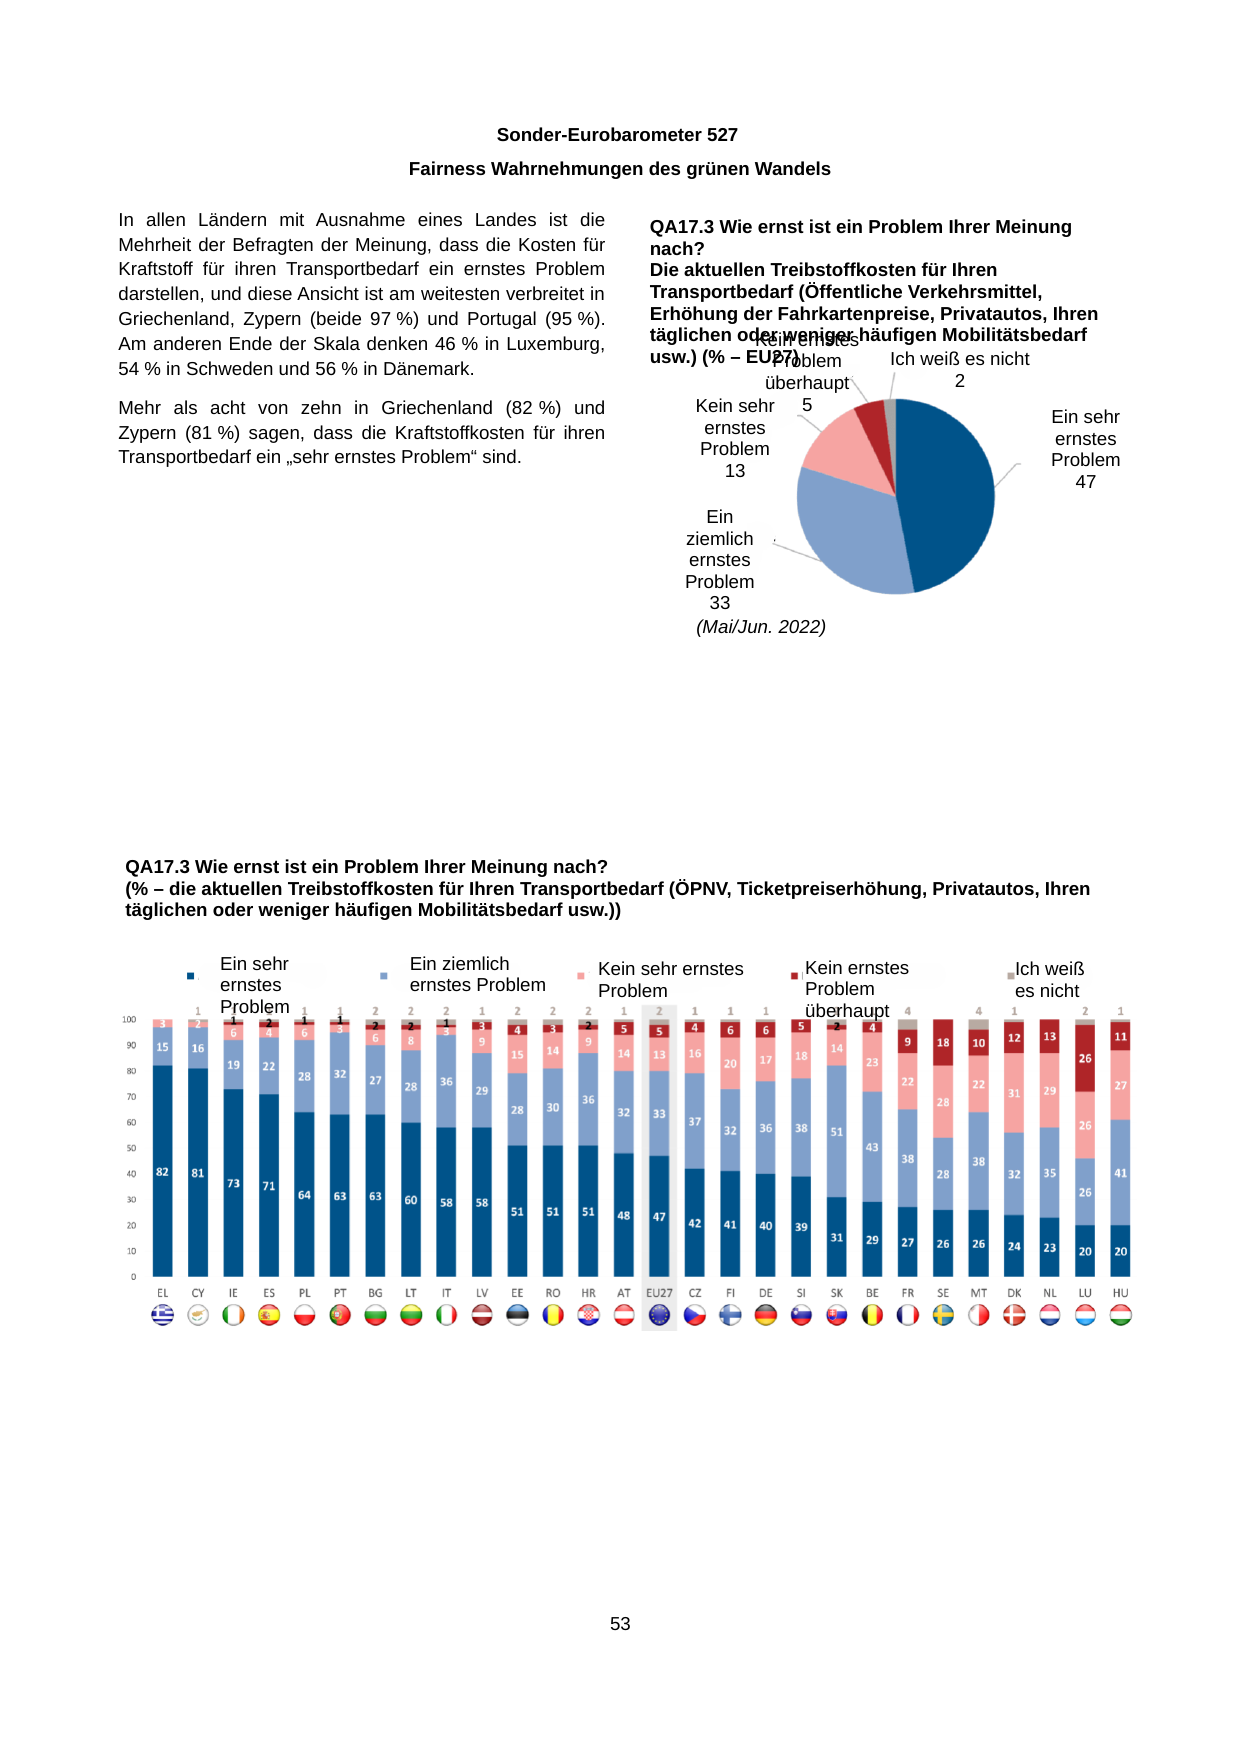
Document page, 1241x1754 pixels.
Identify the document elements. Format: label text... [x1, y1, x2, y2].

text Mehr als acht von zehn in Griechenland (82 %) und Zypern (81 %) sagen, dass die Kraftstoffkosten für ihren Transportbedarf ein „sehr ernstes Problem“ sind. [118, 397, 605, 468]
picture [747, 364, 1022, 600]
picture [120, 963, 1137, 1331]
text In allen Ländern mit Ausnahme eines Landes ist die Mehrheit der Befragten der Meinung, dass die Kosten für Kraftstoff für ihren Transportbedarf ein ernstes Problem darstellen, und diese Ansicht ist am weitesten verbreitet in Griechenland, Zypern (beide 97 %) und Portugal (95 %). Am anderen Ende der Skala denken 46 % in Luxemburg, 54 % in Schweden und 56 % in Dänemark. [118, 208, 605, 379]
